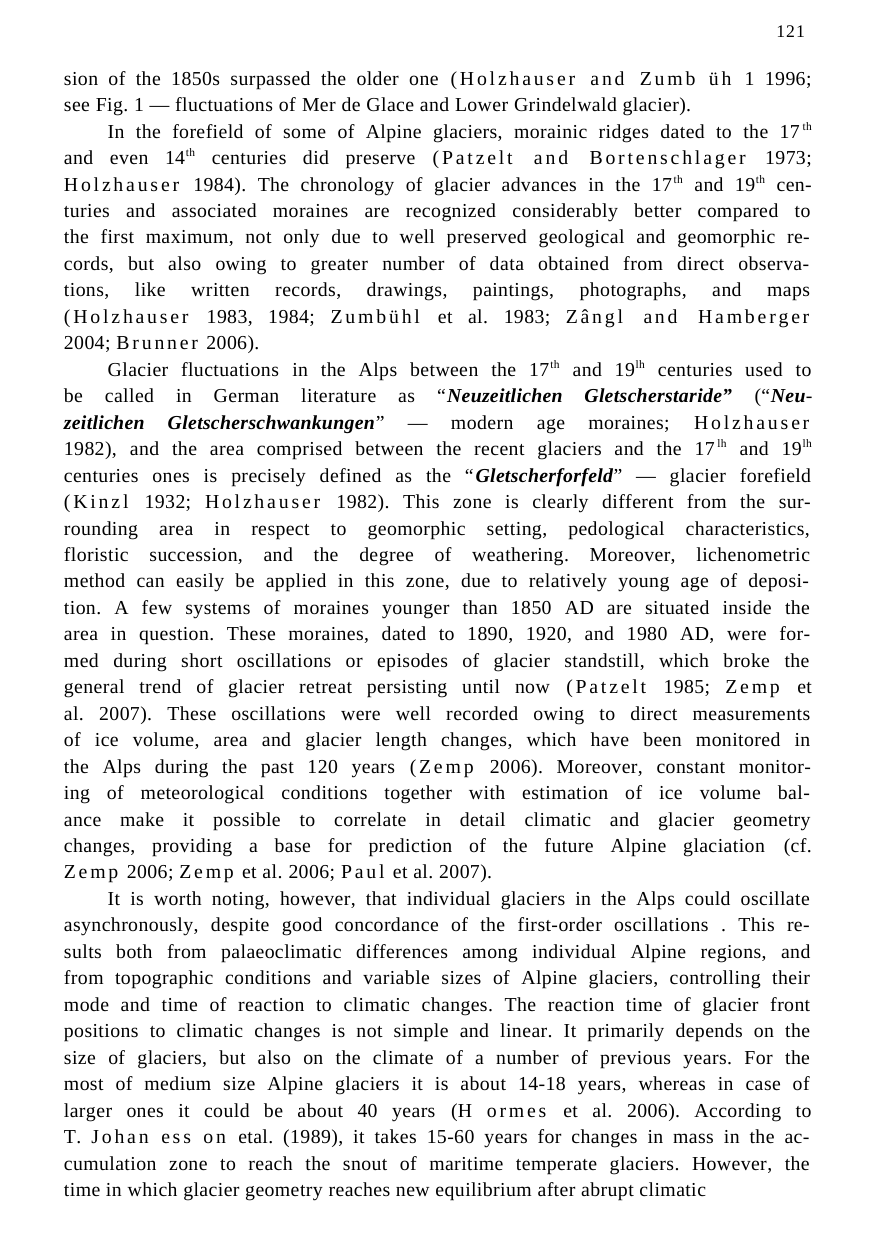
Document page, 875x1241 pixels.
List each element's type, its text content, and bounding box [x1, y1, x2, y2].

text It is worth noting, however, that individual glaciers in the Alps could oscillate asynchronously, despite good concordance of the first-order oscillations . This re- sults both from palaeoclimatic differences among individual Alpine regions, and from topographic conditions and variable sizes of Alpine glaciers, controlling their mode and time of reaction to climatic changes. The reaction time of glacier front positions to climatic changes is not simple and linear. It primarily depends on the size of glaciers, but also on the climate of a number of previous years. For the most of medium size Alpine glaciers it is about 14-18 years, whereas in case of larger ones it could be about 40 years (H ormes et al. 2006). According to T. Johan ess on etal. (1989), it takes 15-60 years for changes in mass in the ac- cumulation zone to reach the snout of maritime temperate glaciers. However, the time in which glacier geometry reaches new equilibrium after abrupt climatic [64, 884, 812, 1202]
text sion of the 1850s surpassed the older one (Holzhauser and Zumb üh 1 1996; see Fig. 1 — fluctuations of Mer de Glace and Lower Grindelwald glacier). [64, 64, 812, 117]
text Glacier fluctuations in the Alps between the 17th and 19lh centuries used to be called in German literature as “Neuzeitlichen Gletscherstaride” (“Neu- zeitlichen Gletscherschwankungen” — modern age moraines; Holzhauser 1982), and the area comprised between the recent glaciers and the 17lh and 19lh centuries ones is precisely defined as the “Gletscherforfeld” — glacier forefield (Kinzl 1932; Holzhauser 1982). This zone is clearly different from the sur- rounding area in respect to geomorphic setting, pedological characteristics, floristic succession, and the degree of weathering. Moreover, lichenometric method can easily be applied in this zone, due to relatively young age of deposi- tion. A few systems of moraines younger than 1850 AD are situated inside the area in question. These moraines, dated to 1890, 1920, and 1980 AD, were for- med during short oscillations or episodes of glacier standstill, which broke the general trend of glacier retreat persisting until now (Patzelt 1985; Zemp et al. 2007). These oscillations were well recorded owing to direct measurements of ice volume, area and glacier length changes, which have been monitored in the Alps during the past 120 years (Zemp 2006). Moreover, constant monitor- ing of meteorological conditions together with estimation of ice volume bal- ance make it possible to correlate in detail climatic and glacier geometry changes, providing a base for prediction of the future Alpine glaciation (cf. Zemp 2006; Zemp et al. 2006; Paul et al. 2007). [64, 355, 812, 884]
text In the forefield of some of Alpine glaciers, morainic ridges dated to the 17th and even 14th centuries did preserve (Patzelt and Bortenschlager 1973; Holzhauser 1984). The chronology of glacier advances in the 17th and 19th cen- turies and associated moraines are recognized considerably better compared to the first maximum, not only due to well preserved geological and geomorphic re- cords, but also owing to greater number of data obtained from direct observa- tions, like written records, drawings, paintings, photographs, and maps (Holzhauser 1983, 1984; Zumbühl et al. 1983; Zângl and Hamberger 2004; Brunner 2006). [64, 117, 812, 355]
text 121 [776, 23, 805, 41]
